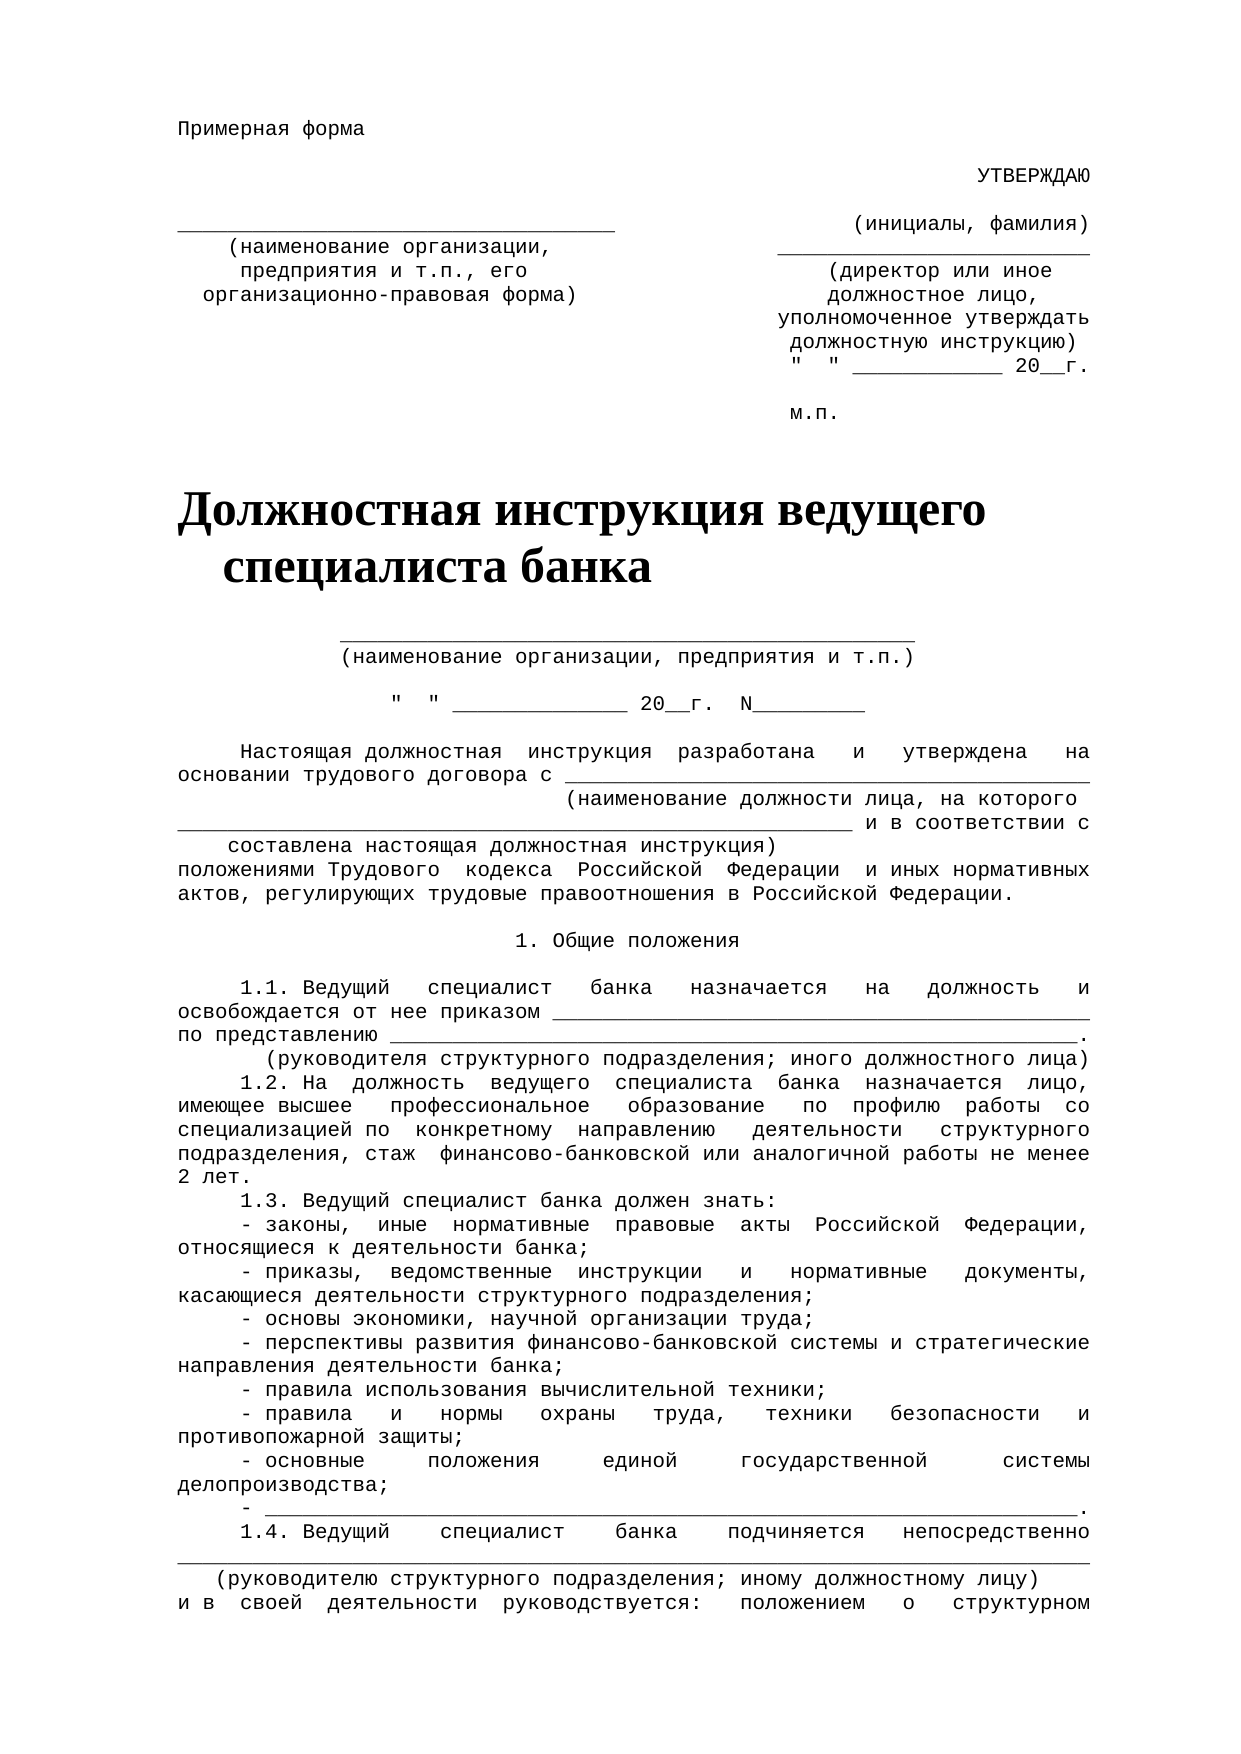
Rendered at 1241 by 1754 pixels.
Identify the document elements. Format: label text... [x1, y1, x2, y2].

text м.п. [177, 402, 1152, 426]
text 2 лет. [177, 1166, 1152, 1190]
text (наименование организации, предприятия и т.п.) [177, 646, 1152, 670]
text (наименование должности лица, на которого [177, 788, 1152, 812]
text 1.3. Ведущий специалист банка должен знать: [177, 1190, 1152, 1214]
text относящиеся к деятельности банка; [177, 1237, 1152, 1261]
text 1. Общие положения [177, 930, 1152, 953]
text подразделения, стаж финансово-банковской или аналогичной работы не менее [177, 1143, 1152, 1166]
text составлена настоящая должностная инструкция) [177, 835, 1152, 859]
text ______________________________________________ [177, 622, 1152, 646]
text ___________________________________ (инициалы, фамилия) [177, 213, 1152, 236]
text касающиеся деятельности структурного подразделения; [177, 1284, 1152, 1308]
text " " ____________ 20__г. [177, 354, 1152, 378]
text - законы, иные нормативные правовые акты Российской Федерации, [177, 1214, 1152, 1237]
text - основные положения единой государственной системы [177, 1450, 1152, 1474]
text - правила и нормы охраны труда, техники безопасности и [177, 1403, 1152, 1426]
text должностную инструкцию) [177, 331, 1152, 354]
text уполномоченное утверждать [177, 307, 1152, 331]
text предприятия и т.п., его (директор или иное [177, 260, 1152, 284]
text и в своей деятельности руководствуется: положением о структурном [177, 1592, 1152, 1616]
text актов, регулирующих трудовые правоотношения в Российской Федерации. [177, 883, 1152, 906]
text (руководителю структурного подразделения; иному должностному лицу) [177, 1568, 1152, 1592]
text специализацией по конкретному направлению деятельности структурного [177, 1119, 1152, 1143]
text (руководителя структурного подразделения; иного должностного лица) [177, 1048, 1152, 1072]
text по представлению _______________________________________________________. [177, 1024, 1152, 1048]
text делопроизводства; [177, 1474, 1152, 1497]
subtitle Должностная инструкция ведущего специалиста банка [177, 478, 1152, 593]
text - _________________________________________________________________. [177, 1497, 1152, 1521]
text положениями Трудового кодекса Российской Федерации и иных нормативных [177, 859, 1152, 883]
text _________________________________________________________________________ [177, 1545, 1152, 1568]
text - основы экономики, научной организации труда; [177, 1308, 1152, 1332]
text организационно-правовая форма) должностное лицо, [177, 284, 1152, 307]
text " " ______________ 20__г. N_________ [177, 693, 1152, 717]
text основании трудового договора с __________________________________________ [177, 764, 1152, 788]
text направления деятельности банка; [177, 1356, 1152, 1379]
text УТВЕРЖДАЮ [177, 165, 1152, 189]
text - правила использования вычислительной техники; [177, 1379, 1152, 1403]
text ______________________________________________________ и в соответствии с [177, 812, 1152, 835]
text противопожарной защиты; [177, 1426, 1152, 1450]
text (наименование организации, _________________________ [177, 236, 1152, 260]
text 1.1. Ведущий специалист банка назначается на должность и [177, 977, 1152, 1001]
text Настоящая должностная инструкция разработана и утверждена на [177, 741, 1152, 764]
text освобождается от нее приказом ___________________________________________ [177, 1001, 1152, 1024]
text имеющее высшее профессиональное образование по профилю работы со [177, 1095, 1152, 1119]
text 1.2. На должность ведущего специалиста банка назначается лицо, [177, 1072, 1152, 1095]
text 1.4. Ведущий специалист банка подчиняется непосредственно [177, 1521, 1152, 1545]
text Примерная форма [177, 118, 1152, 142]
text - приказы, ведомственные инструкции и нормативные документы, [177, 1261, 1152, 1284]
text - перспективы развития финансово-банковской системы и стратегические [177, 1332, 1152, 1356]
